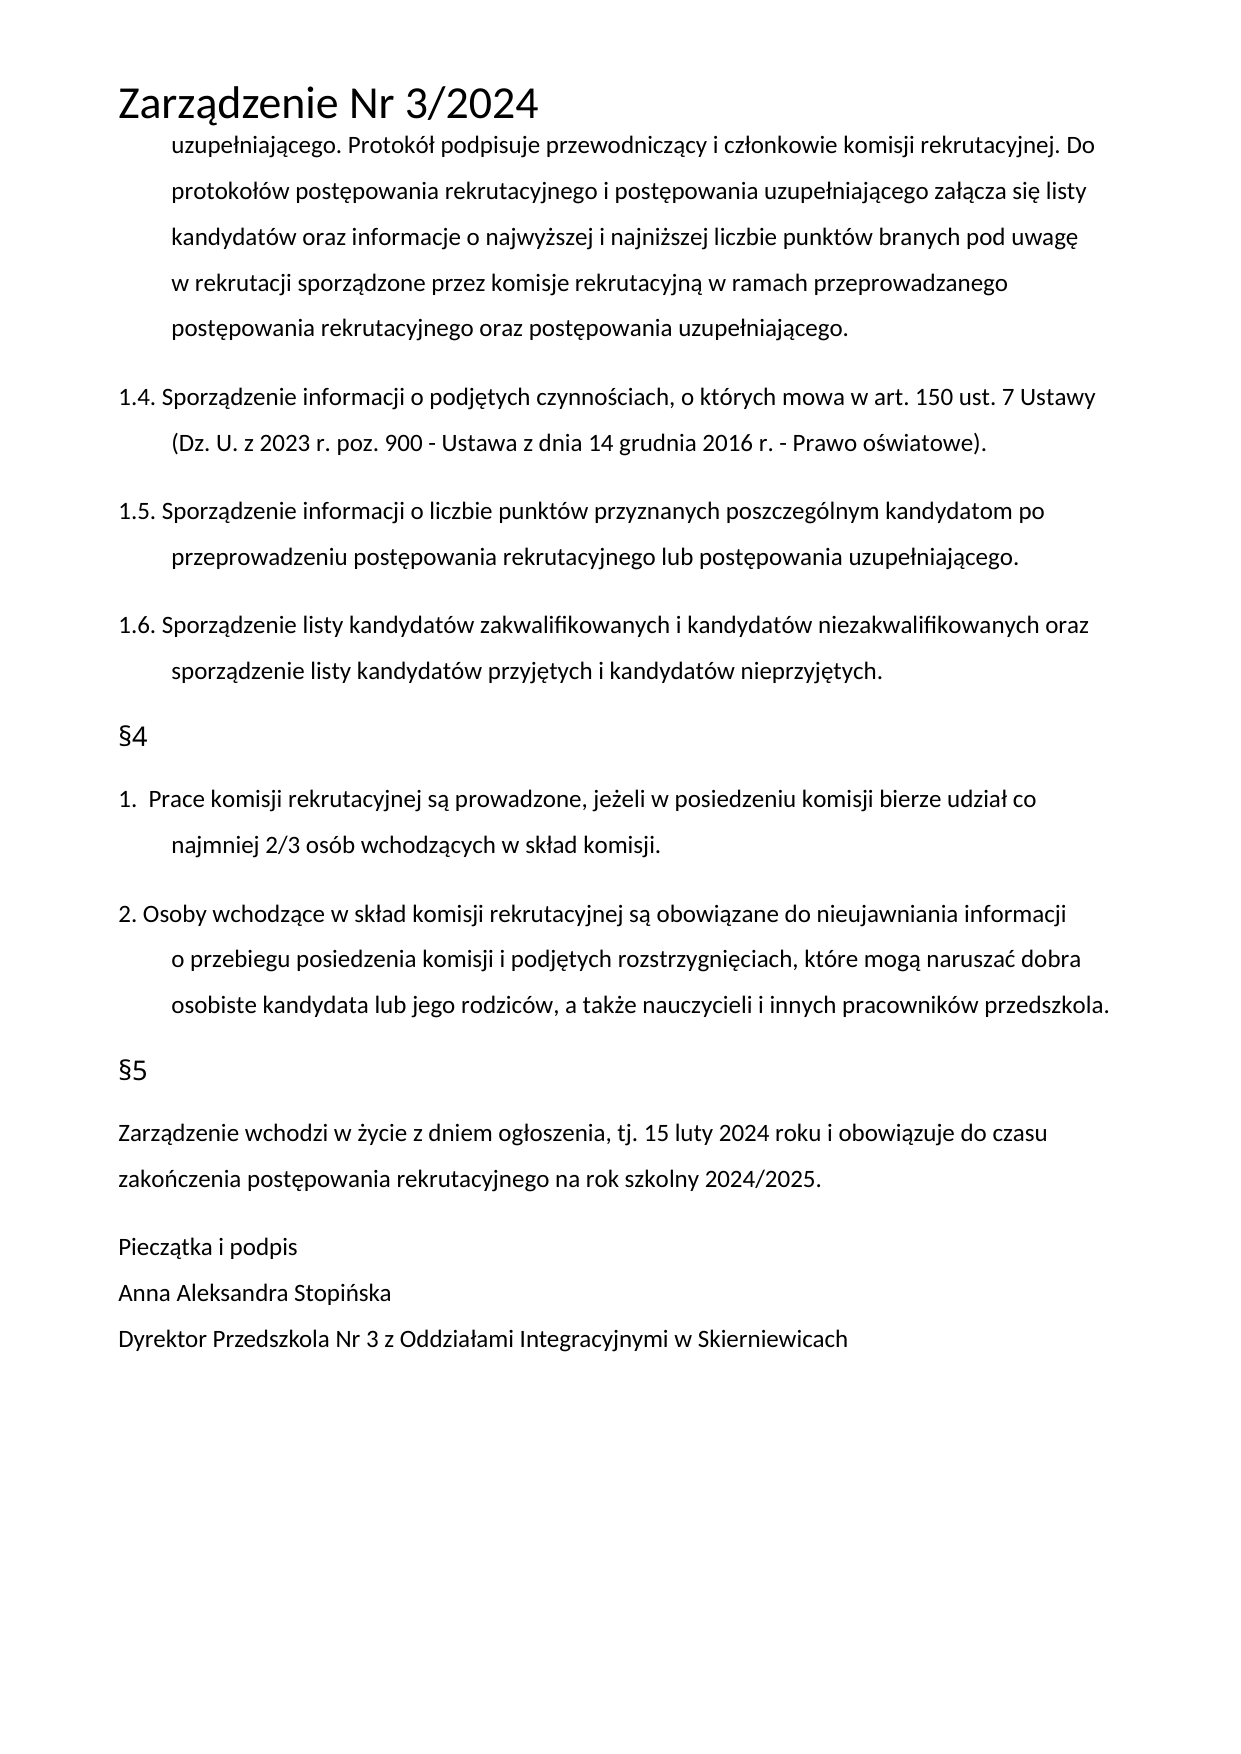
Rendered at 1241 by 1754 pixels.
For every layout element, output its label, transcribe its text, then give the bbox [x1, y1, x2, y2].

text Zarządzenie wchodzi w życie z dniem ogłoszenia, tj. 15 luty 2024 roku i obowiązuje do czasu zakończenia postępowania rekrutacyjnego na rok szkolny 2024/2025. [118, 1117, 1122, 1193]
subtitle §5 [118, 1051, 1122, 1088]
text 1.4. Sporządzenie informacji o podjętych czynnościach, o których mowa w art. 150 ust. 7 Ustawy (Dz. U. z 2023 r. poz. 900 - Ustawa z dnia 14 grudnia 2016 r. - Prawo oświatowe). [118, 381, 1122, 457]
text 1. Prace komisji rekrutacyjnej są prowadzone, jeżeli w posiedzeniu komisji bierze udział co najmniej 2/3 osób wchodzących w skład komisji. [118, 783, 1122, 860]
text 1.6. Sporządzenie listy kandydatów zakwalifikowanych i kandydatów niezakwalifikowanych oraz sporządzenie listy kandydatów przyjętych i kandydatów nieprzyjętych. [118, 610, 1122, 686]
subtitle §4 [118, 718, 1122, 754]
text uzupełniającego. Protokół podpisuje przewodniczący i członkowie komisji rekrutacyjnej. Do protokołów postępowania rekrutacyjnego i postępowania uzupełniającego załącza się listy kandydatów oraz informacje o najwyższej i najniższej liczbie punktów branych pod uwagę w rekrutacji sporządzone przez komisje rekrutacyjną w ramach przeprowadzanego postępowania rekrutacyjnego oraz postępowania uzupełniającego. [118, 130, 1122, 343]
text 1.5. Sporządzenie informacji o liczbie punktów przyznanych poszczególnym kandydatom po przeprowadzeniu postępowania rekrutacyjnego lub postępowania uzupełniającego. [118, 495, 1122, 572]
text Pieczątka i podpis [118, 1231, 1122, 1262]
text Dyrektor Przedszkola Nr 3 z Oddziałami Integracyjnymi w Skierniewicach [118, 1323, 1122, 1353]
text 2. Osoby wchodzące w skład komisji rekrutacyjnej są obowiązane do nieujawniania informacji o przebiegu posiedzenia komisji i podjętych rozstrzygnięciach, które mogą naruszać dobra osobiste kandydata lub jego rodziców, a także nauczycieli i innych pracowników przedszkola. [118, 898, 1122, 1020]
text Anna Aleksandra Stopińska [118, 1277, 1122, 1308]
